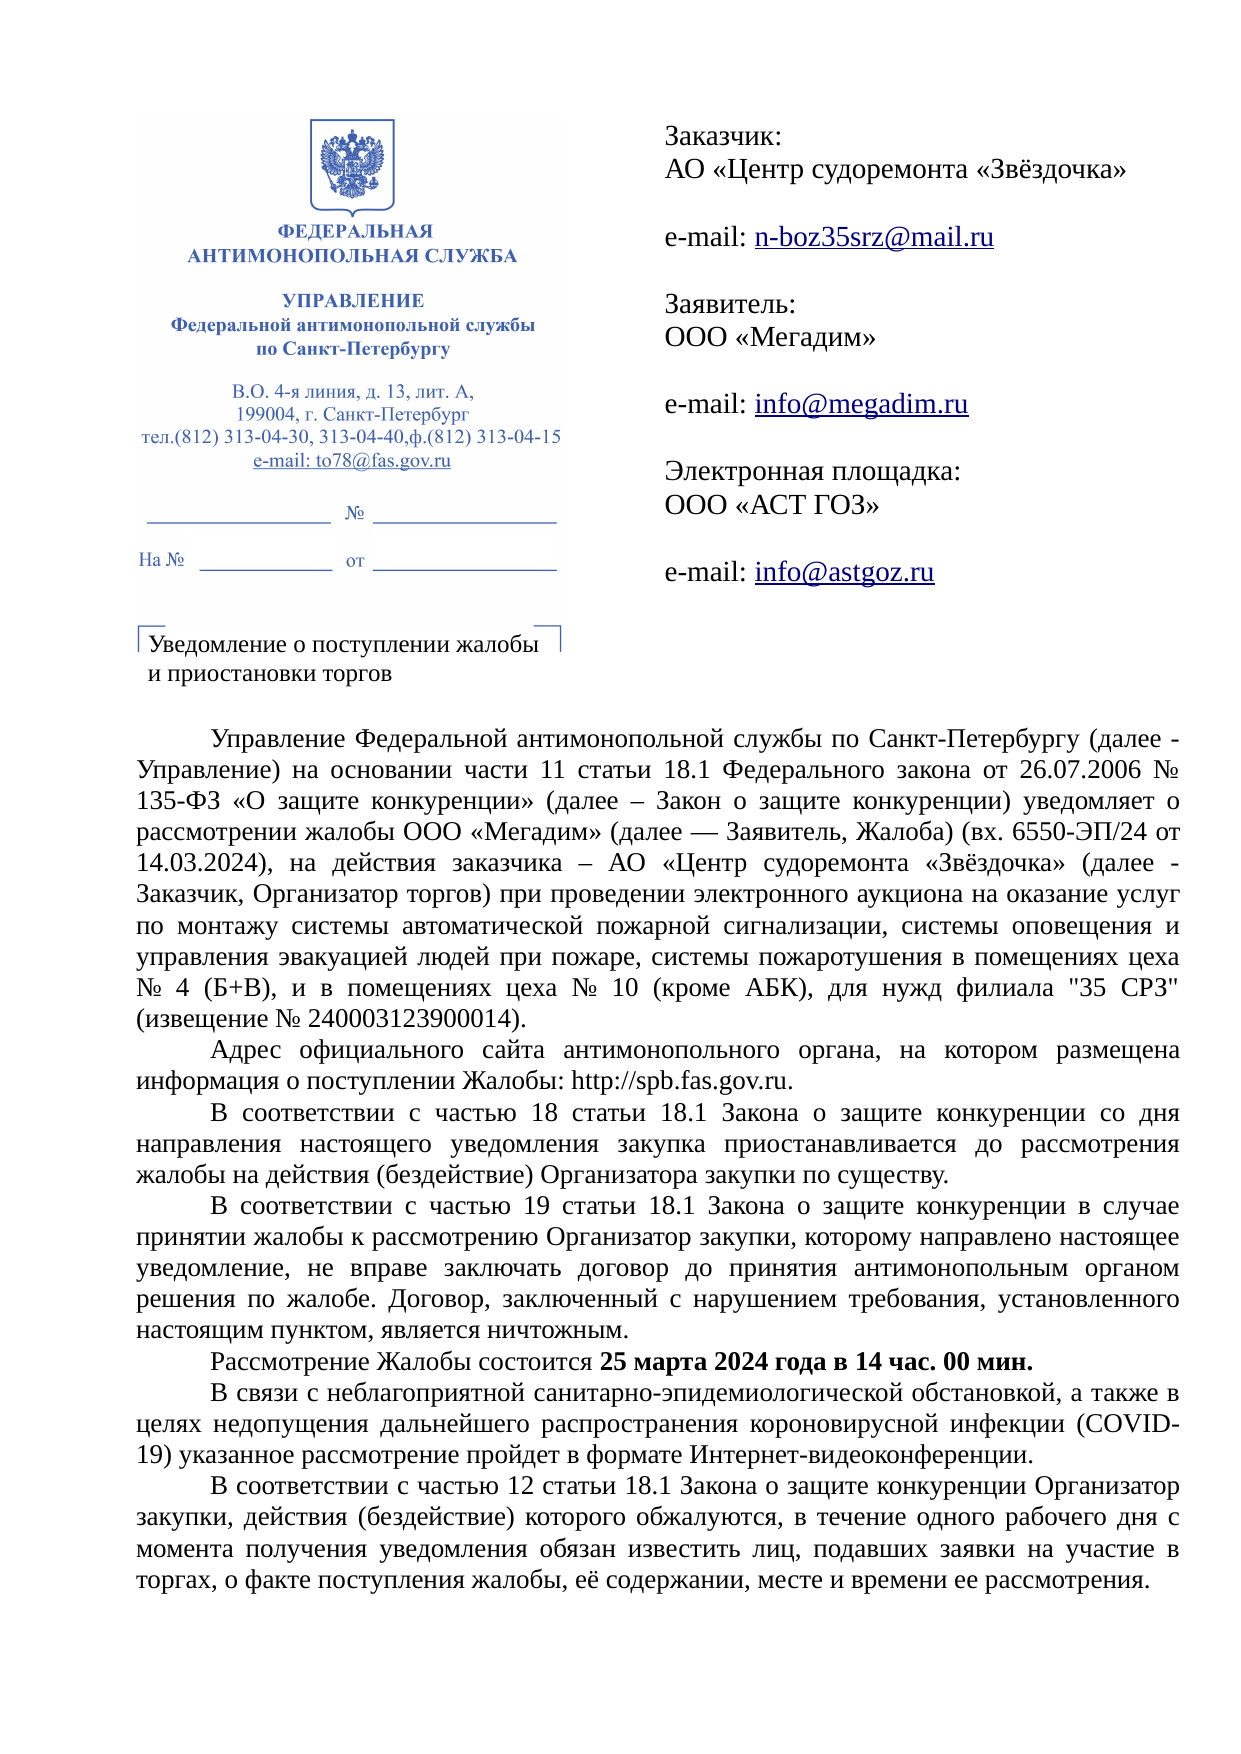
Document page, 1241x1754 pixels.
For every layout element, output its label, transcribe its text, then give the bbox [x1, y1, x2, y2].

text Уведомление о поступлении жалобы и приостановки торгов [148, 629, 552, 686]
text Рассмотрение Жалобы состоится 25 марта 2024 года в 14 час. 00 мин. [136, 1345, 1181, 1376]
text В связи с неблагоприятной санитарно-эпидемиологической обстановкой, а также в целях недопущения дальнейшего распространения короновирусной инфекции (COVID-19) указанное рассмотрение пройдет в формате Интернет-видеоконференции. [136, 1376, 1181, 1469]
text Управление Федеральной антимонопольной службы по Санкт-Петербургу (далее - Управление) на основании части 11 статьи 18.1 Федерального закона от 26.07.2006 № 135-ФЗ «О защите конкуренции» (далее – Закон о защите конкуренции) уведомляет о рассмотрении жалобы ООО «Мегадим» (далее — Заявитель, Жалоба) (вх. 6550-ЭП/24 от 14.03.2024), на действия заказчика – АО «Центр судоремонта «Звёздочка» (далее - Заказчик, Организатор торгов) при проведении электронного аукциона на оказание услуг по монтажу системы автоматической пожарной сигнализации, системы оповещения и управления эвакуацией людей при пожаре, системы пожаротушения в помещениях цеха № 4 (Б+В), и в помещениях цеха № 10 (кроме АБК), для нужд филиала "35 СРЗ" (извещение № 240003123900014). [136, 722, 1181, 1033]
text В соответствии с частью 18 статьи 18.1 Закона о защите конкуренции со дня направления настоящего уведомления закупка приостанавливается до рассмотрения жалобы на действия (бездействие) Организатора закупки по существу. [136, 1096, 1181, 1189]
text В соответствии с частью 12 статьи 18.1 Закона о защите конкуренции Организатор закупки, действия (бездействие) которого обжалуются, в течение одного рабочего дня с момента получения уведомления обязан известить лиц, подавших заявки на участие в торгах, о факте поступления жалобы, её содержании, месте и времени ее рассмотрения. [136, 1469, 1181, 1594]
table_header Заказчик: АО «Центр судоремонта «Звёздочка» e-mail: n-boz35srz@mail.ru Заявитель: ООО «Мегадим» e-mail: info@megadim.ru Электронная площадка: ООО «АСТ ГОЗ» e-mail: info@astgoz.ru [664, 118, 1181, 621]
text Адрес официального сайта антимонопольного органа, на котором размещена информация о поступлении Жалобы: http://spb.fas.gov.ru. [136, 1033, 1181, 1096]
picture [135, 118, 567, 656]
text В соответствии с частью 19 статьи 18.1 Закона о защите конкуренции в случае принятии жалобы к рассмотрению Организатор закупки, которому направлено настоящее уведомление, не вправе заключать договор до принятия антимонопольным органом решения по жалобе. Договор, заключенный с нарушением требования, установленного настоящим пунктом, является ничтожным. [136, 1189, 1181, 1345]
